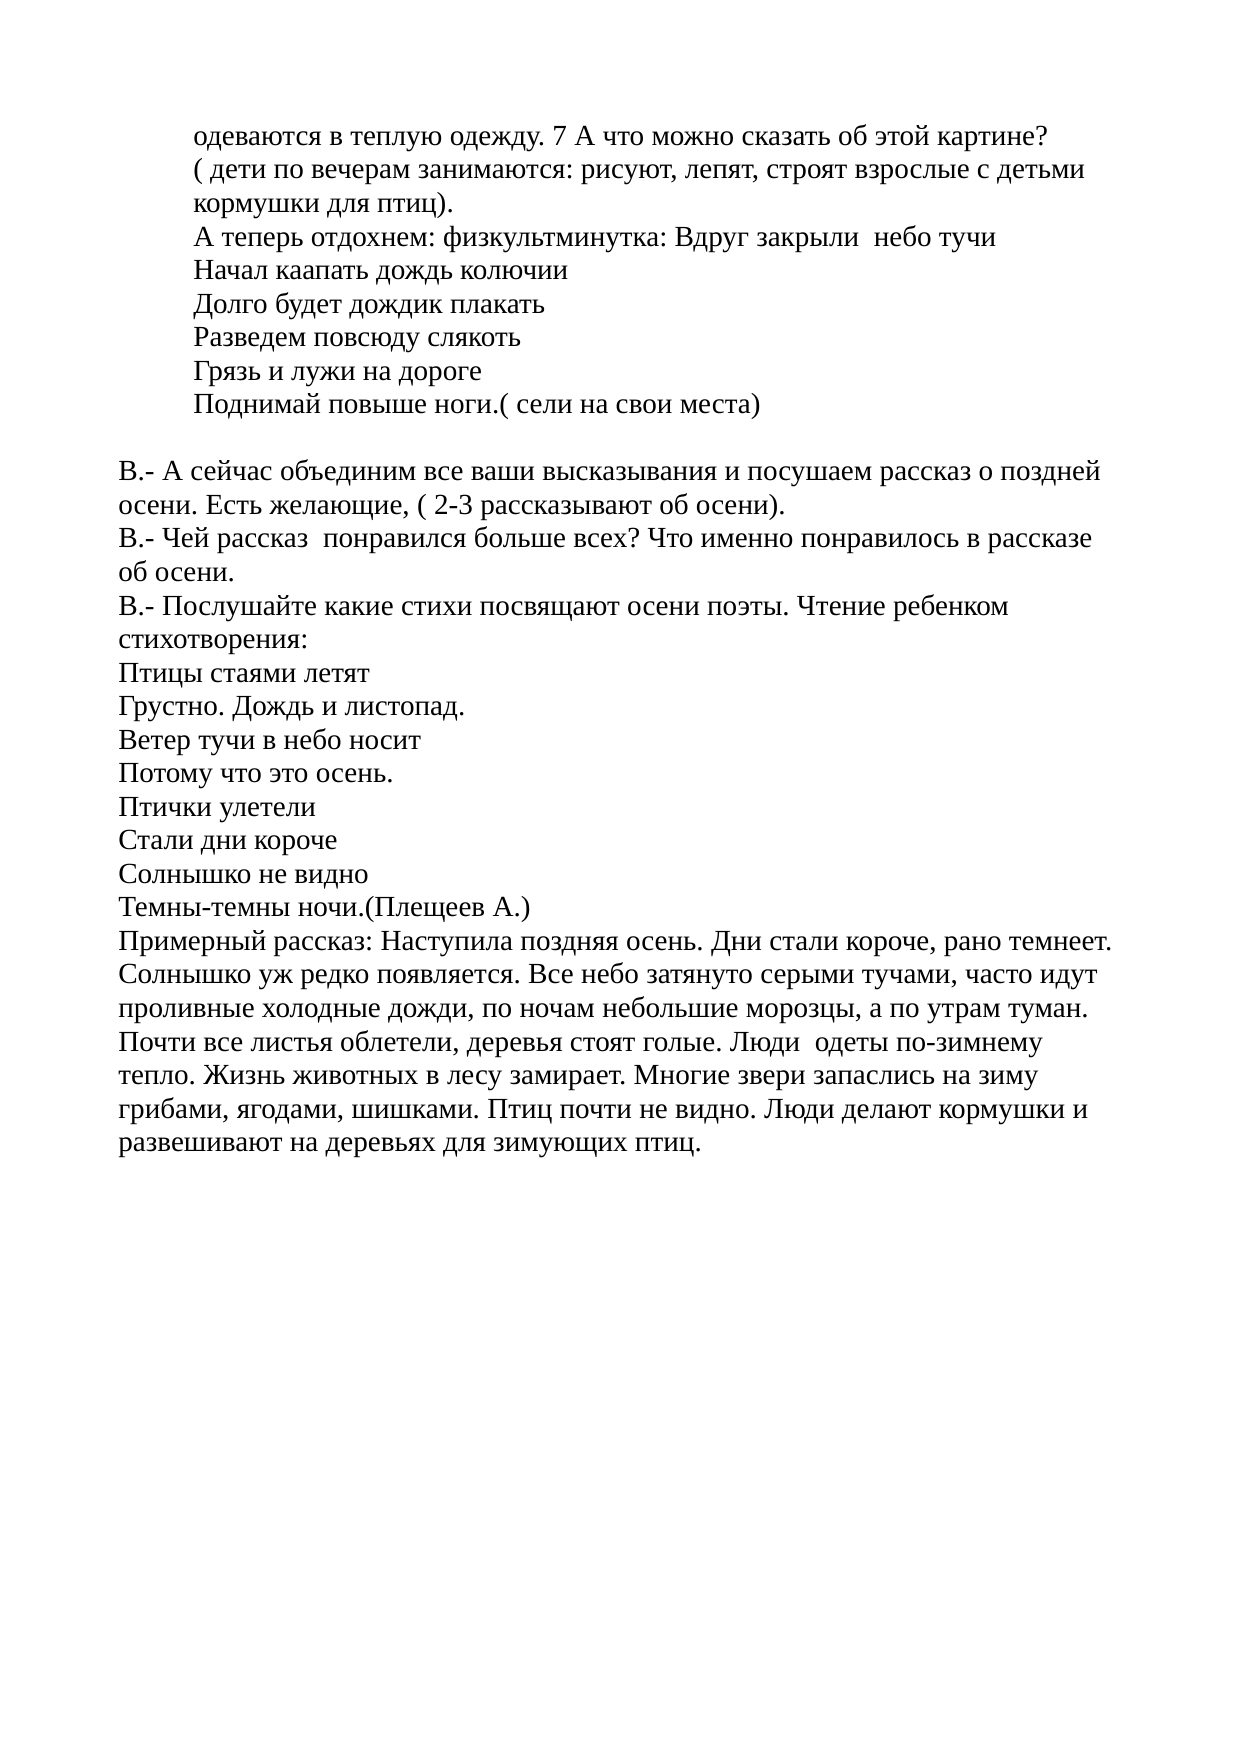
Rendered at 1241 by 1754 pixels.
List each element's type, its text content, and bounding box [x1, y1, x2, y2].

list Долго будет дождик плакать [156, 286, 1122, 319]
list одеваются в теплую одежду. 7 А что можно сказать об этой картине? ( дети по вечерам занимаются: рисуют, лепят, строят взрослые с детьми кормушки для птиц). [156, 118, 1122, 219]
text Стали дни короче [118, 822, 1122, 856]
text Ветер тучи в небо носит [118, 722, 1122, 755]
text В.- Чей рассказ понравился больше всех? Что именно понравилось в рассказе об осени. [118, 521, 1122, 588]
text Солнышко не видно [118, 856, 1122, 889]
text Потому что это осень. [118, 755, 1122, 789]
text Грустно. Дождь и листопад. [118, 688, 1122, 722]
text Темны-темны ночи.(Плещеев А.) [118, 889, 1122, 923]
text Птички улетели [118, 789, 1122, 822]
list Поднимай повыше ноги.( сели на свои места) [156, 386, 1122, 420]
text Птицы стаями летят [118, 655, 1122, 688]
text В.- Послушайте какие стихи посвящают осени поэты. Чтение ребенком стихотворения: [118, 588, 1122, 655]
text Примерный рассказ: Наступила поздняя осень. Дни стали короче, рано темнеет. Солнышко уж редко появляется. Все небо затянуто серыми тучами, часто идут проливные холодные дожди, по ночам небольшие морозцы, а по утрам туман. Почти все листья облетели, деревья стоят голые. Люди одеты по-зимнему тепло. Жизнь животных в лесу замирает. Многие звери запаслись на зиму грибами, ягодами, шишками. Птиц почти не видно. Люди делают кормушки и развешивают на деревьях для зимующих птиц. [118, 923, 1122, 1158]
list Разведем повсюду слякоть [156, 319, 1122, 353]
text В.- А сейчас объединим все ваши высказывания и посушаем рассказ о поздней осени. Есть желающие, ( 2-3 рассказывают об осени). [118, 453, 1122, 521]
list Грязь и лужи на дороге [156, 353, 1122, 386]
list А теперь отдохнем: физкультминутка: Вдруг закрыли небо тучи [156, 219, 1122, 252]
list Начал каапать дождь колючии [156, 252, 1122, 286]
